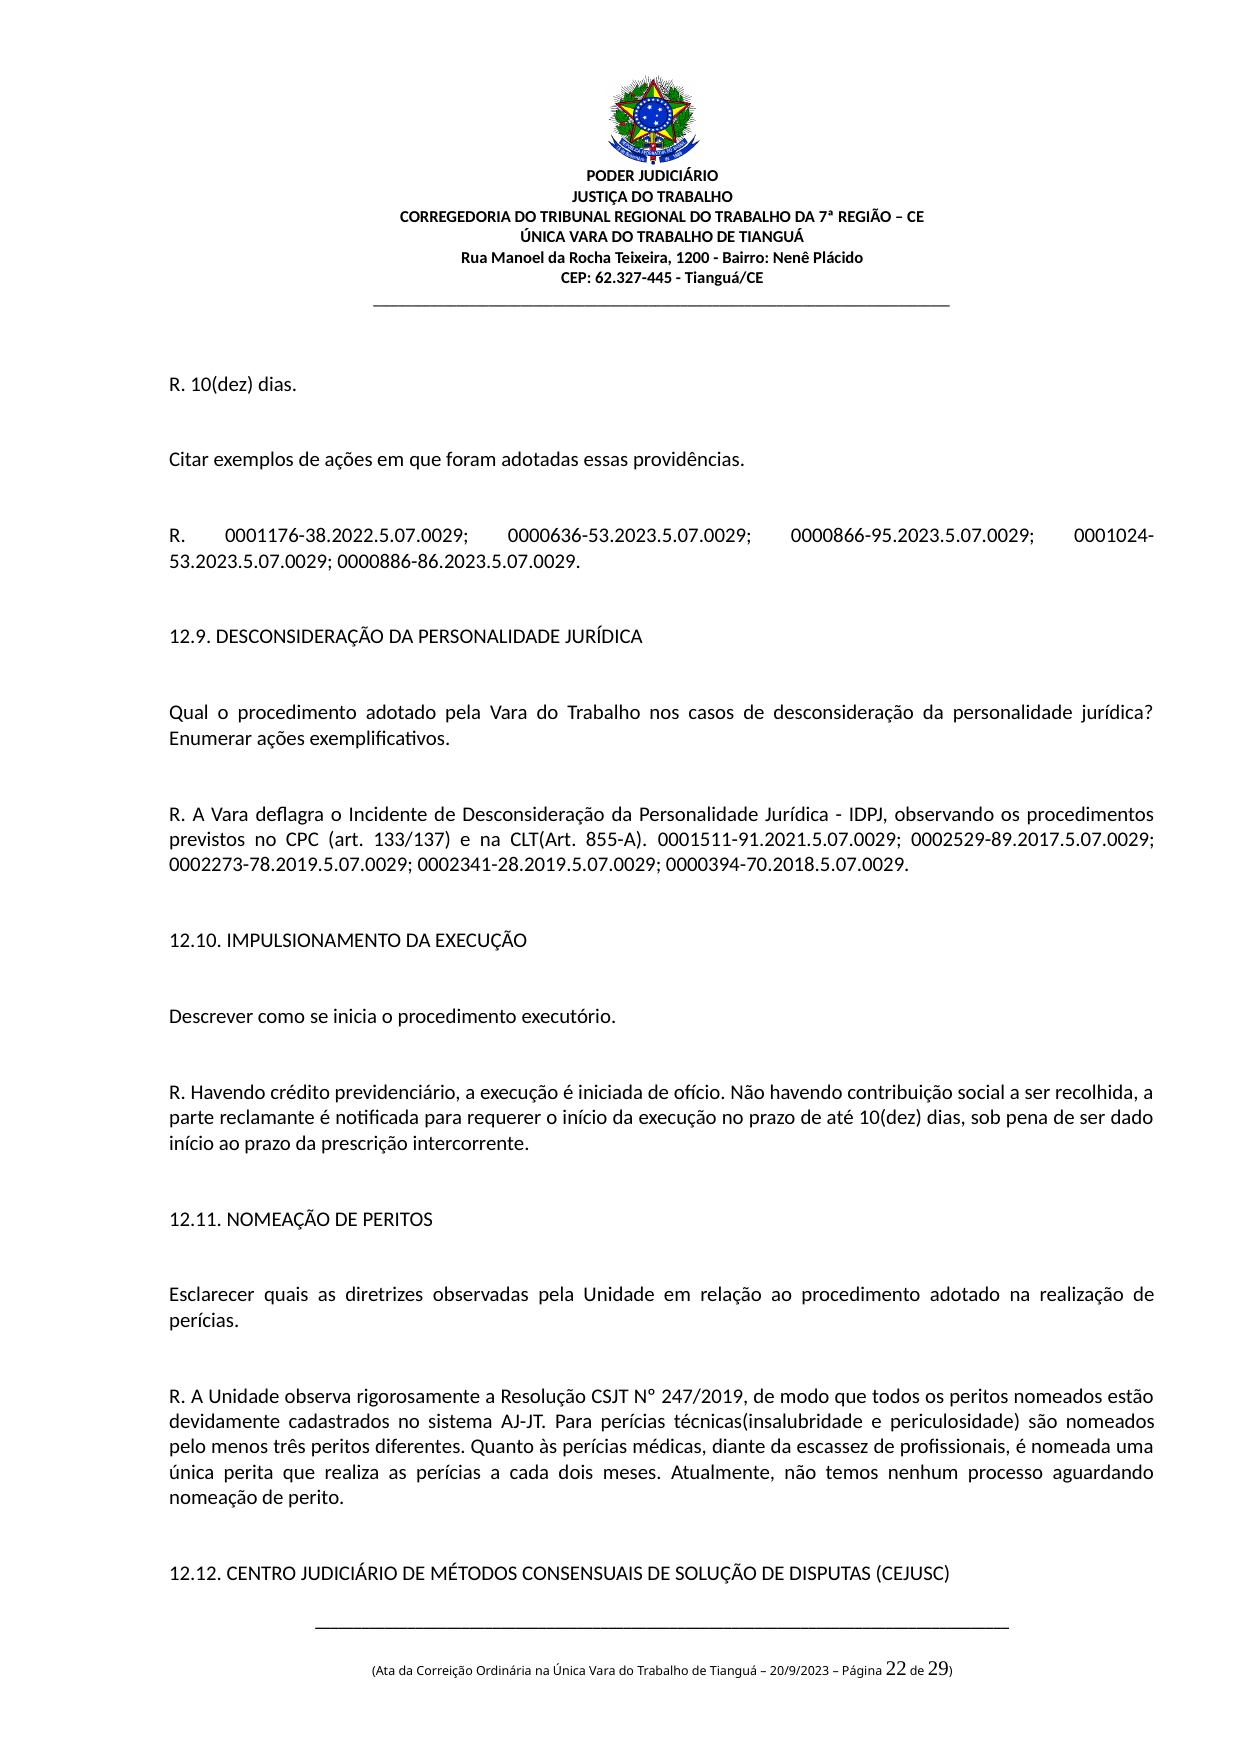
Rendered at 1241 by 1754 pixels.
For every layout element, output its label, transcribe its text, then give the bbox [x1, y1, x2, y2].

text R. Havendo crédito previdenciário, a execução é iniciada de ofício. Não havendo contribuição social a ser recolhida, a parte reclamante é notificada para requerer o início da execução no prazo de até 10(dez) dias, sob pena de ser dado início ao prazo da prescrição intercorrente. [169, 1079, 1155, 1155]
text 12.10. IMPULSIONAMENTO DA EXECUÇÃO [169, 927, 1155, 953]
text 12.9. DESCONSIDERAÇÃO DA PERSONALIDADE JURÍDICA [169, 624, 1155, 649]
text R. 10(dez) dias. [169, 371, 1155, 396]
text Qual o procedimento adotado pela Vara do Trabalho nos casos de desconsideração da personalidade jurídica? Enumerar ações exemplificativos. [169, 699, 1155, 750]
text R. A Vara deflagra o Incidente de Desconsideração da Personalidade Jurídica - IDPJ, observando os procedimentos previstos no CPC (art. 133/137) e na CLT(Art. 855-A). 0001511-91.2021.5.07.0029; 0002529-89.2017.5.07.0029; 0002273-78.2019.5.07.0029; 0002341-28.2019.5.07.0029; 0000394-70.2018.5.07.0029. [169, 801, 1155, 877]
text 12.11. NOMEAÇÃO DE PERITOS [169, 1206, 1155, 1231]
text Descrever como se inicia o procedimento executório. [169, 1003, 1155, 1029]
text Citar exemplos de ações em que foram adotadas essas providências. [169, 447, 1155, 472]
text R. 0001176-38.2022.5.07.0029; 0000636-53.2023.5.07.0029; 0000866-95.2023.5.07.0029; 0001024-53.2023.5.07.0029; 0000886-86.2023.5.07.0029. [169, 522, 1155, 573]
text R. A Unidade observa rigorosamente a Resolução CSJT Nº 247/2019, de modo que todos os peritos nomeados estão devidamente cadastrados no sistema AJ-JT. Para perícias técnicas(insalubridade e periculosidade) são nomeados pelo menos três peritos diferentes. Quanto às perícias médicas, diante da escassez de profissionais, é nomeada uma única perita que realiza as perícias a cada dois meses. Atualmente, não temos nenhum processo aguardando nomeação de perito. [169, 1383, 1155, 1510]
picture [603, 73, 702, 166]
text 12.12. CENTRO JUDICIÁRIO DE MÉTODOS CONSENSUAIS DE SOLUÇÃO DE DISPUTAS (CEJUSC) [169, 1560, 1155, 1586]
text Esclarecer quais as diretrizes observadas pela Unidade em relação ao procedimento adotado na realização de perícias. [169, 1282, 1155, 1332]
